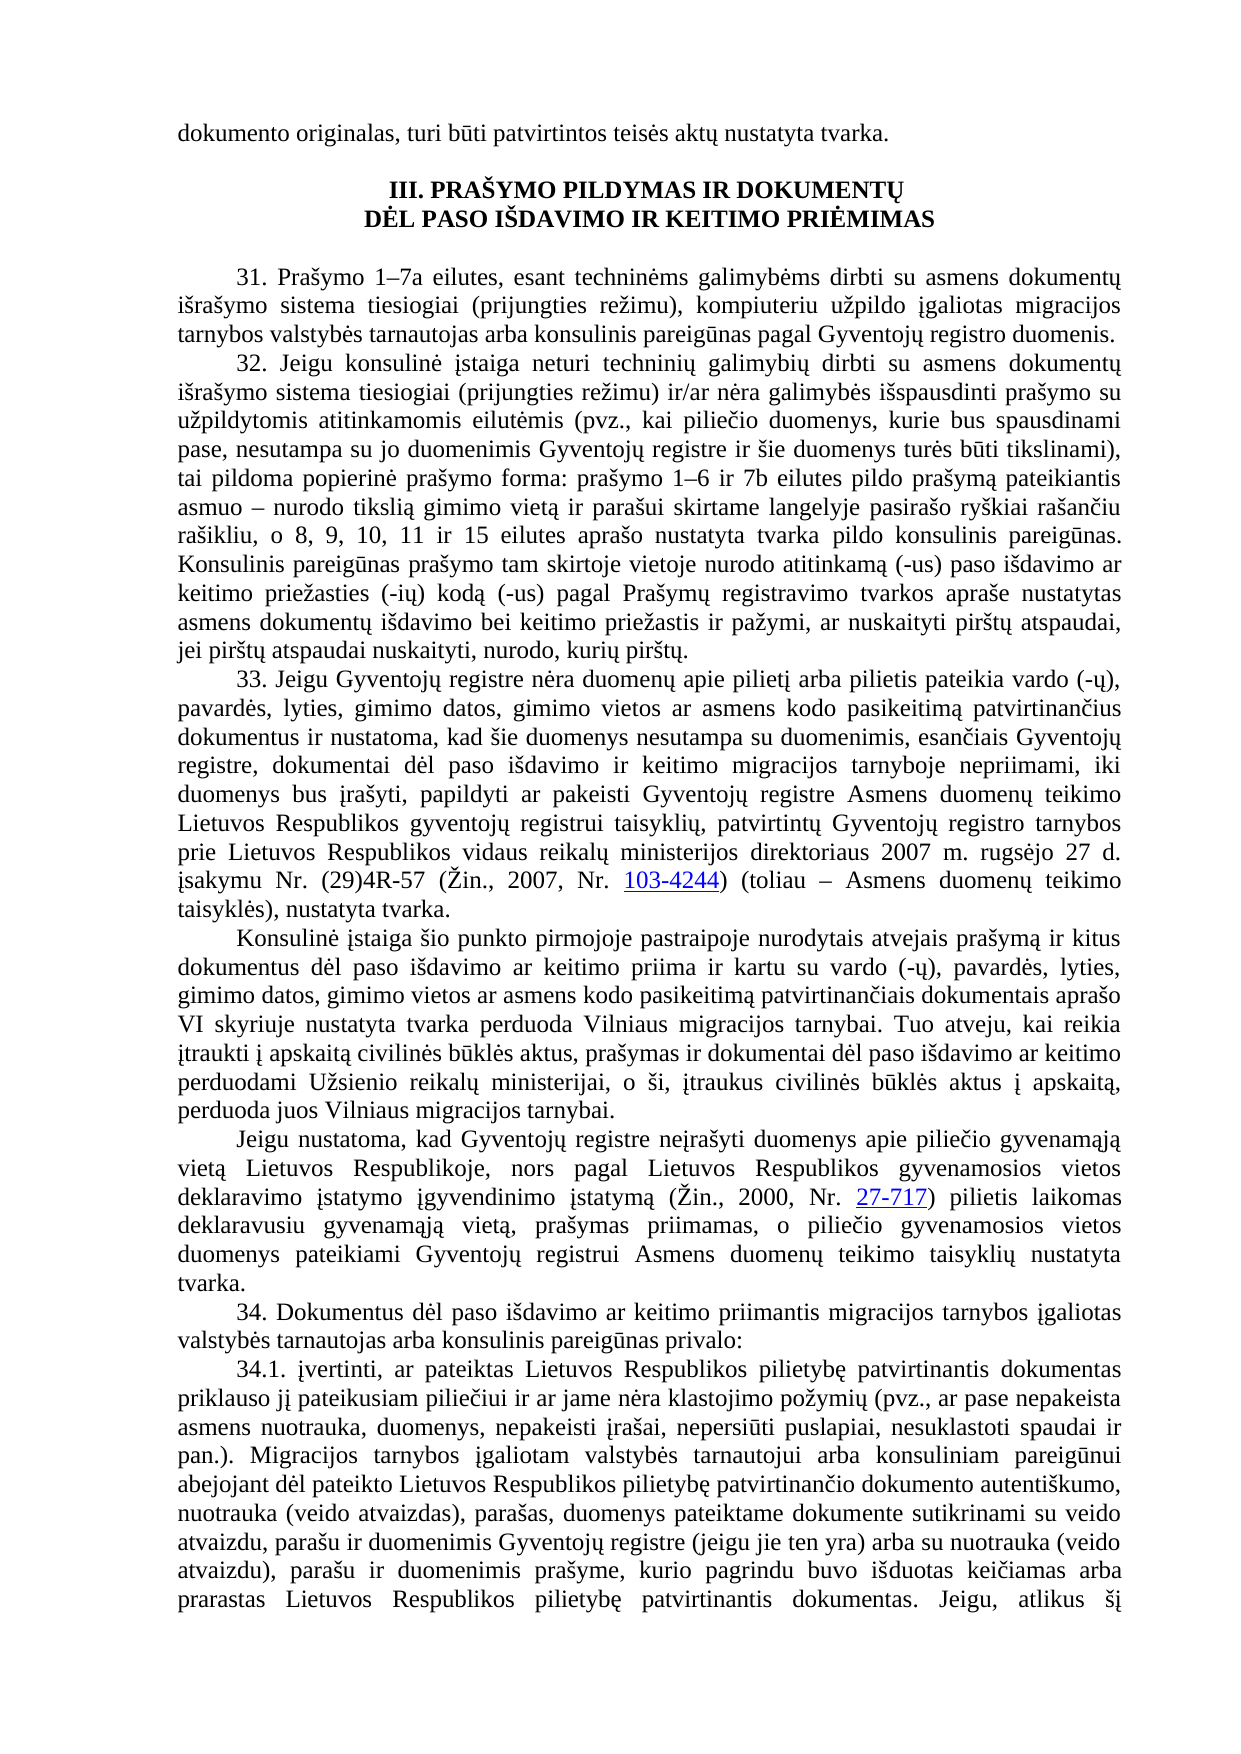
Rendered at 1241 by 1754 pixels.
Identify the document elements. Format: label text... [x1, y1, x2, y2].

text Jeigu nustatoma, kad Gyventojų registre neįrašyti duomenys apie piliečio gyvenamąją vietą Lietuvos Respublikoje, nors pagal Lietuvos Respublikos gyvenamosios vietos deklaravimo įstatymo įgyvendinimo įstatymą (Žin., 2000, Nr. 27-717) pilietis laikomas deklaravusiu gyvenamąją vietą, prašymas priimamas, o piliečio gyvenamosios vietos duomenys pateikiami Gyventojų registrui Asmens duomenų teikimo taisyklių nustatyta tvarka. [177, 1124, 1122, 1297]
text 32. Jeigu konsulinė įstaiga neturi techninių galimybių dirbti su asmens dokumentų išrašymo sistema tiesiogiai (prijungties režimu) ir/ar nėra galimybės išspausdinti prašymo su užpildytomis atitinkamomis eilutėmis (pvz., kai piliečio duomenys, kurie bus spausdinami pase, nesutampa su jo duomenimis Gyventojų registre ir šie duomenys turės būti tikslinami), tai pildoma popierinė prašymo forma: prašymo 1–6 ir 7b eilutes pildo prašymą pateikiantis asmuo – nurodo tikslią gimimo vietą ir parašui skirtame langelyje pasirašo ryškiai rašančiu rašikliu, o 8, 9, 10, 11 ir 15 eilutes aprašo nustatyta tvarka pildo konsulinis pareigūnas. Konsulinis pareigūnas prašymo tam skirtoje vietoje nurodo atitinkamą (-us) paso išdavimo ar keitimo priežasties (-ių) kodą (-us) pagal Prašymų registravimo tvarkos apraše nustatytas asmens dokumentų išdavimo bei keitimo priežastis ir pažymi, ar nuskaityti pirštų atspaudai, jei pirštų atspaudai nuskaityti, nurodo, kurių pirštų. [177, 348, 1122, 664]
text 31. Prašymo 1–7a eilutes, esant techninėms galimybėms dirbti su asmens dokumentų išrašymo sistema tiesiogiai (prijungties režimu), kompiuteriu užpildo įgaliotas migracijos tarnybos valstybės tarnautojas arba konsulinis pareigūnas pagal Gyventojų registro duomenis. [177, 262, 1122, 348]
text III. PRAŠYMO PILDYMAS IR DOKUMENTŲ DĖL PASO IŠDAVIMO IR KEITIMO PRIĖMIMAS [177, 176, 1122, 233]
text dokumento originalas, turi būti patvirtintos teisės aktų nustatyta tvarka. [177, 118, 1122, 147]
text Konsulinė įstaiga šio punkto pirmojoje pastraipoje nurodytais atvejais prašymą ir kitus dokumentus dėl paso išdavimo ar keitimo priima ir kartu su vardo (-ų), pavardės, lyties, gimimo datos, gimimo vietos ar asmens kodo pasikeitimą patvirtinančiais dokumentais aprašo VI skyriuje nustatyta tvarka perduoda Vilniaus migracijos tarnybai. Tuo atveju, kai reikia įtraukti į apskaitą civilinės būklės aktus, prašymas ir dokumentai dėl paso išdavimo ar keitimo perduodami Užsienio reikalų ministerijai, o ši, įtraukus civilinės būklės aktus į apskaitą, perduoda juos Vilniaus migracijos tarnybai. [177, 923, 1122, 1124]
text 34. Dokumentus dėl paso išdavimo ar keitimo priimantis migracijos tarnybos įgaliotas valstybės tarnautojas arba konsulinis pareigūnas privalo: [177, 1297, 1122, 1354]
text 34.1. įvertinti, ar pateiktas Lietuvos Respublikos pilietybę patvirtinantis dokumentas priklauso jį pateikusiam piliečiui ir ar jame nėra klastojimo požymių (pvz., ar pase nepakeista asmens nuotrauka, duomenys, nepakeisti įrašai, nepersiūti puslapiai, nesuklastoti spaudai ir pan.). Migracijos tarnybos įgaliotam valstybės tarnautojui arba konsuliniam pareigūnui abejojant dėl pateikto Lietuvos Respublikos pilietybę patvirtinančio dokumento autentiškumo, nuotrauka (veido atvaizdas), parašas, duomenys pateiktame dokumente sutikrinami su veido atvaizdu, parašu ir duomenimis Gyventojų registre (jeigu jie ten yra) arba su nuotrauka (veido atvaizdu), parašu ir duomenimis prašyme, kurio pagrindu buvo išduotas keičiamas arba prarastas Lietuvos Respublikos pilietybę patvirtinantis dokumentas. Jeigu, atlikus šį [177, 1354, 1122, 1613]
text 33. Jeigu Gyventojų registre nėra duomenų apie pilietį arba pilietis pateikia vardo (-ų), pavardės, lyties, gimimo datos, gimimo vietos ar asmens kodo pasikeitimą patvirtinančius dokumentus ir nustatoma, kad šie duomenys nesutampa su duomenimis, esančiais Gyventojų registre, dokumentai dėl paso išdavimo ir keitimo migracijos tarnyboje nepriimami, iki duomenys bus įrašyti, papildyti ar pakeisti Gyventojų registre Asmens duomenų teikimo Lietuvos Respublikos gyventojų registrui taisyklių, patvirtintų Gyventojų registro tarnybos prie Lietuvos Respublikos vidaus reikalų ministerijos direktoriaus 2007 m. rugsėjo 27 d. įsakymu Nr. (29)4R-57 (Žin., 2007, Nr. 103-4244) (toliau – Asmens duomenų teikimo taisyklės), nustatyta tvarka. [177, 664, 1122, 923]
